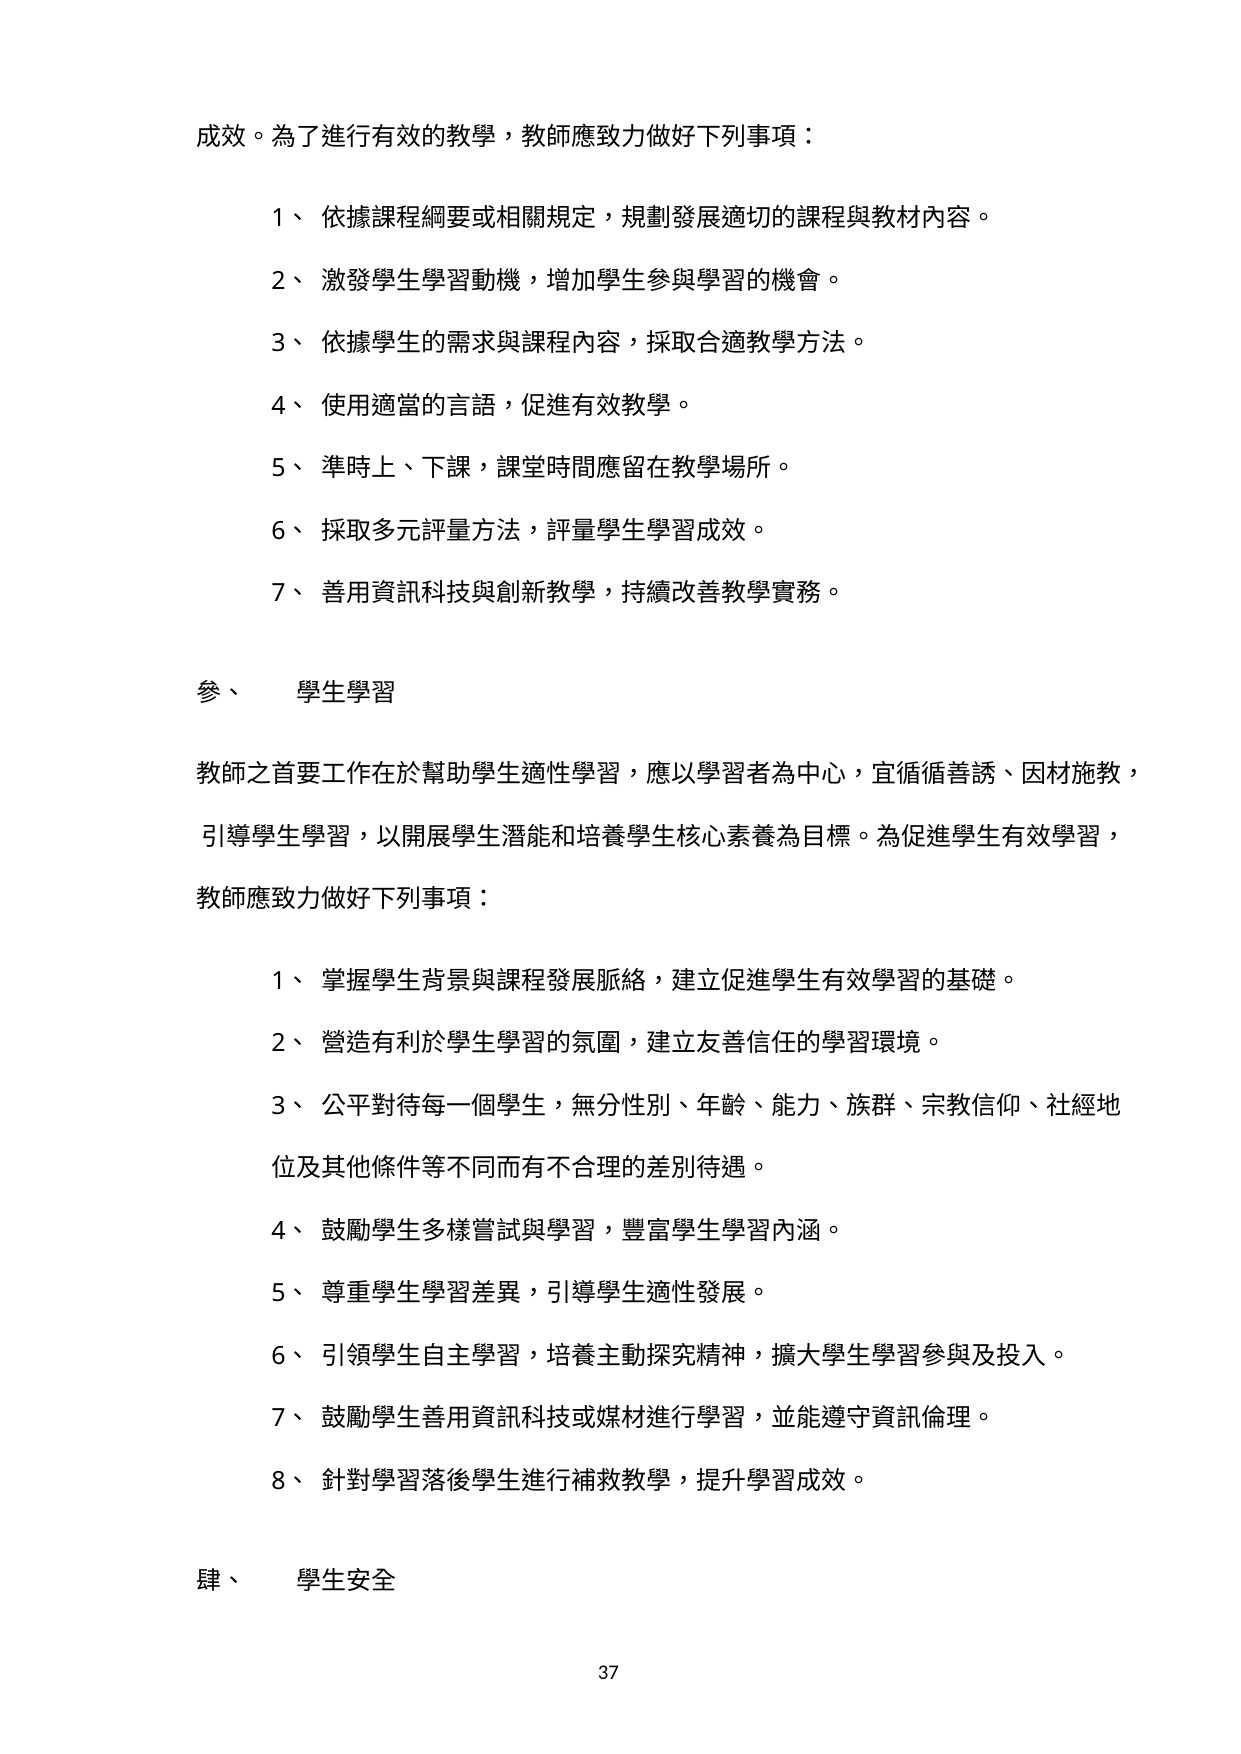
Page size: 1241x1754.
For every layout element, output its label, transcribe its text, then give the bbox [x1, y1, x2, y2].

list 尊重學生學習差異，引導學生適性發展。 [271, 1249, 1146, 1312]
list 引領學生自主學習，培養主動探究精神，擴大學生學習參與及投入。 [271, 1312, 1146, 1374]
list 激發學生學習動機，增加學生參與學習的機會。 [271, 237, 1146, 299]
text 教學是教師的主要工作職責之一，教師教學的實施必須能發展設計優質的課程與教材， 熟悉並採用多樣適切的教學方法，進行精確而有效的學習評量。因應時代潮流的變遷，教師必須能持續精進自己的教學實務，提供學生適性的教學方法，進而提升學生學習成效。為了進行有效的教學，教師應致力做好下列事項： [196, 93, 1146, 155]
list 學生安全 [196, 1537, 1146, 1599]
list 針對學習落後學生進行補救教學，提升學習成效。 [271, 1437, 1146, 1499]
text 教師之首要工作在於幫助學生適性學習，應以學習者為中心，宜循循善誘、因材施教， 引導學生學習，以開展學生潛能和培養學生核心素養為目標。為促進學生有效學習，教師應致力做好下列事項： [196, 730, 1146, 918]
list 依據學生的需求與課程內容，採取合適教學方法。 [271, 299, 1146, 362]
list 公平對待每一個學生，無分性別、年齡、能力、族群、宗教信仰、社經地位及其他條件等不同而有不合理的差別待遇。 [271, 1062, 1146, 1187]
list 營造有利於學生學習的氛圍，建立友善信任的學習環境。 [271, 999, 1146, 1062]
list 鼓勵學生多樣嘗試與學習，豐富學生學習內涵。 [271, 1187, 1146, 1249]
list 掌握學生背景與課程發展脈絡，建立促進學生有效學習的基礎。 [271, 937, 1146, 999]
list 依據課程綱要或相關規定，規劃發展適切的課程與教材內容。 [271, 174, 1146, 237]
list 採取多元評量方法，評量學生學習成效。 [271, 487, 1146, 549]
list 準時上、下課，課堂時間應留在教學場所。 [271, 424, 1146, 487]
list 使用適當的言語，促進有效教學。 [271, 362, 1146, 424]
list 學生學習 [196, 649, 1146, 712]
list 善用資訊科技與創新教學，持續改善教學實務。 [271, 549, 1146, 612]
list 鼓勵學生善用資訊科技或媒材進行學習，並能遵守資訊倫理。 [271, 1374, 1146, 1437]
